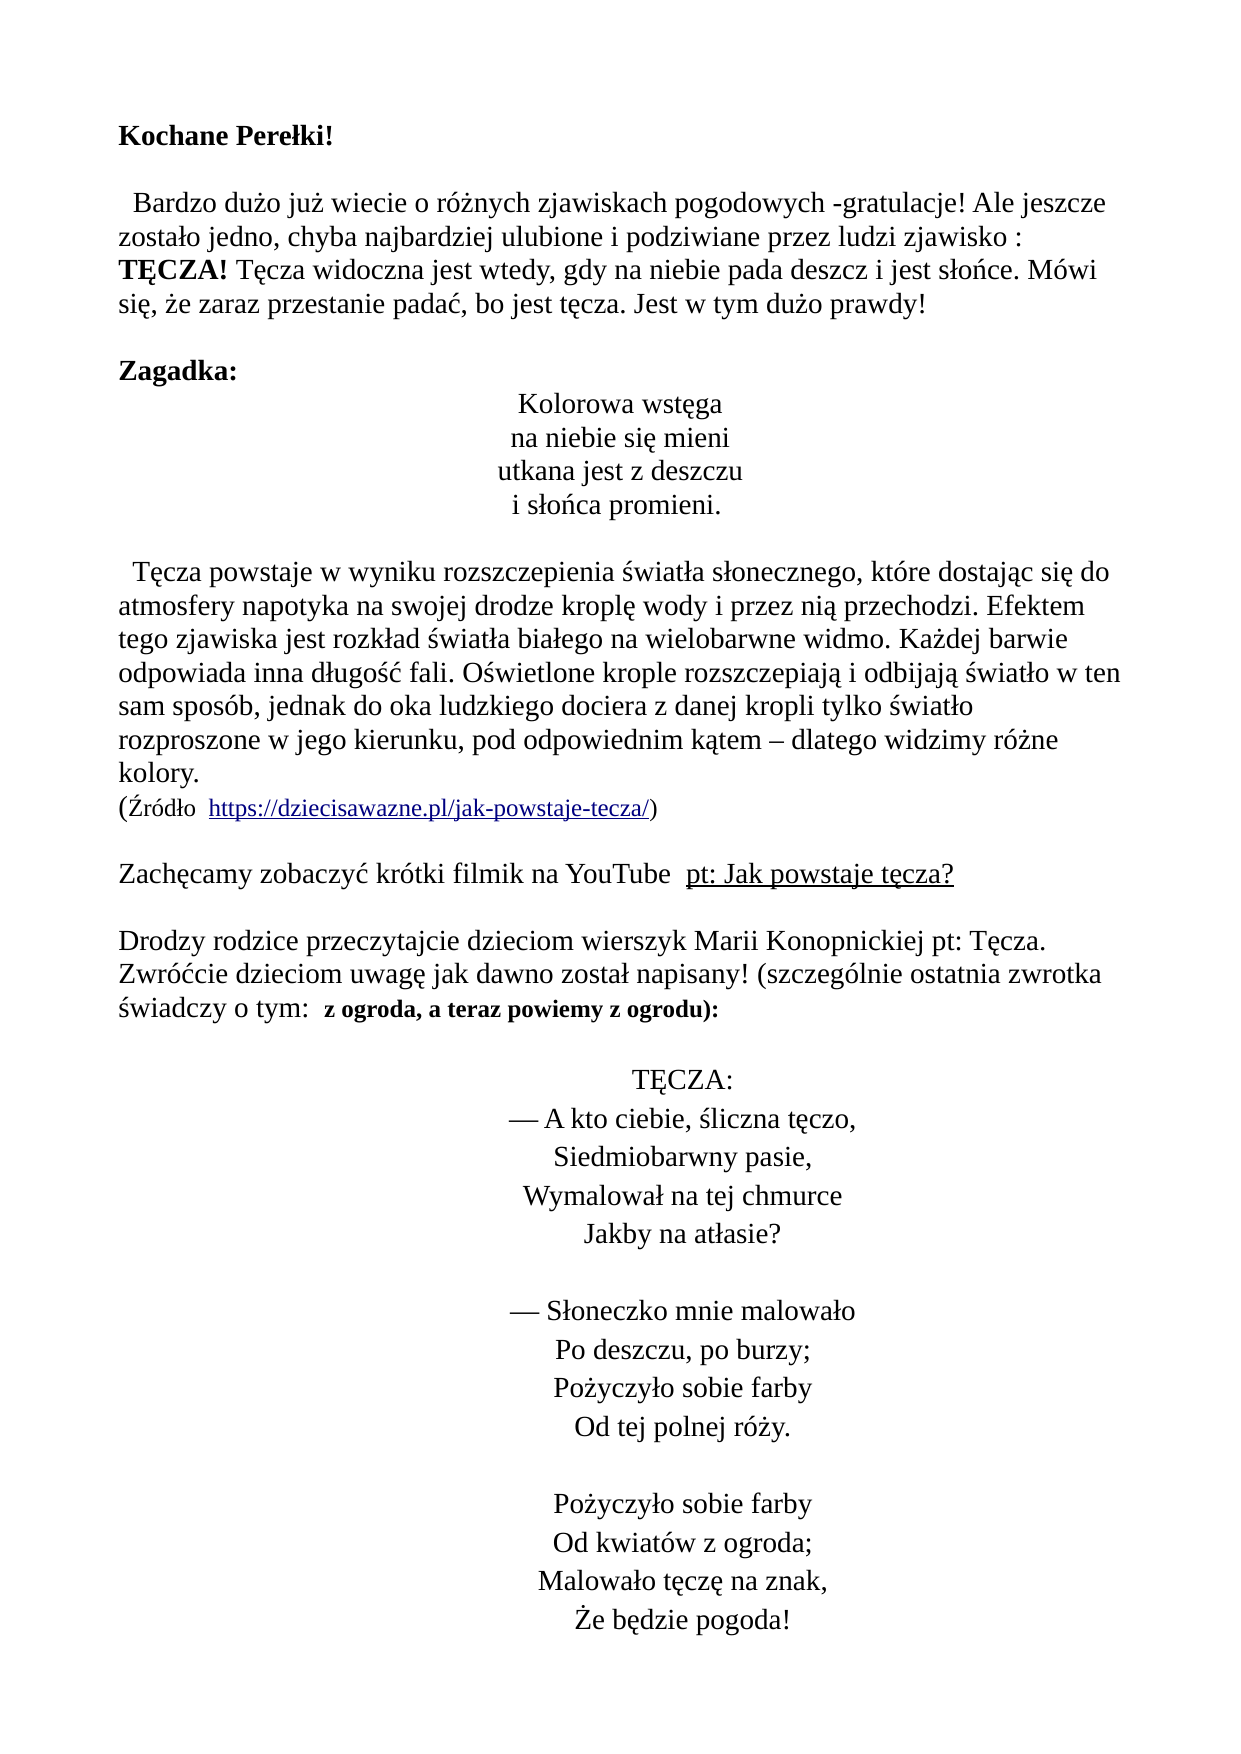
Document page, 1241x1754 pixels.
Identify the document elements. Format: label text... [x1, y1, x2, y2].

text Bardzo dużo już wiecie o różnych zjawiskach pogodowych -gratulacje! Ale jeszcze zostało jedno, chyba najbardziej ulubione i podziwiane przez ludzi zjawisko : TĘCZA! Tęcza widoczna jest wtedy, gdy na niebie pada deszcz i jest słońce. Mówi się, że zaraz przestanie padać, bo jest tęcza. Jest w tym dużo prawdy! [118, 185, 1122, 319]
text (Źródło https://dziecisawazne.pl/jak-powstaje-tecza/) [118, 789, 1122, 822]
text Kolorowa wstęga na niebie się mieni utkana jest z deszczu i słońca promieni. [118, 386, 1122, 521]
text Zachęcamy zobaczyć krótki filmik na YouTube pt: Jak powstaje tęcza? [118, 856, 1122, 889]
text Drodzy rodzice przeczytajcie dzieciom wierszyk Marii Konopnickiej pt: Tęcza. Zwróćcie dzieciom uwagę jak dawno został napisany! (szczególnie ostatnia zwrotka świadczy o tym: z ogroda, a teraz powiemy z ogrodu): [118, 923, 1122, 1024]
text TĘCZA: — A kto ciebie, śliczna tęczo, Siedmiobarwny pasie, Wymalował na tej chmurce Jakby na atłasie? — Słoneczko mnie malowało Po deszczu, po burzy; Pożyczyło sobie farby Od tej polnej róży. Pożyczyło sobie farby Od kwiatów z ogroda; Malowało tęczę na znak, Że będzie pogoda! [243, 1024, 1122, 1635]
text Tęcza powstaje w wyniku rozszczepienia światła słonecznego, które dostając się do atmosfery napotyka na swojej drodze kroplę wody i przez nią przechodzi. Efektem tego zjawiska jest rozkład światła białego na wielobarwne widmo. Każdej barwie odpowiada inna długość fali. Oświetlone krople rozszczepiają i odbijają światło w ten sam sposób, jednak do oka ludzkiego dociera z danej kropli tylko światło rozproszone w jego kierunku, pod odpowiednim kątem – dlatego widzimy różne kolory. [118, 554, 1122, 789]
text Zagadka: [118, 353, 1122, 386]
text Kochane Perełki! [118, 118, 1122, 152]
